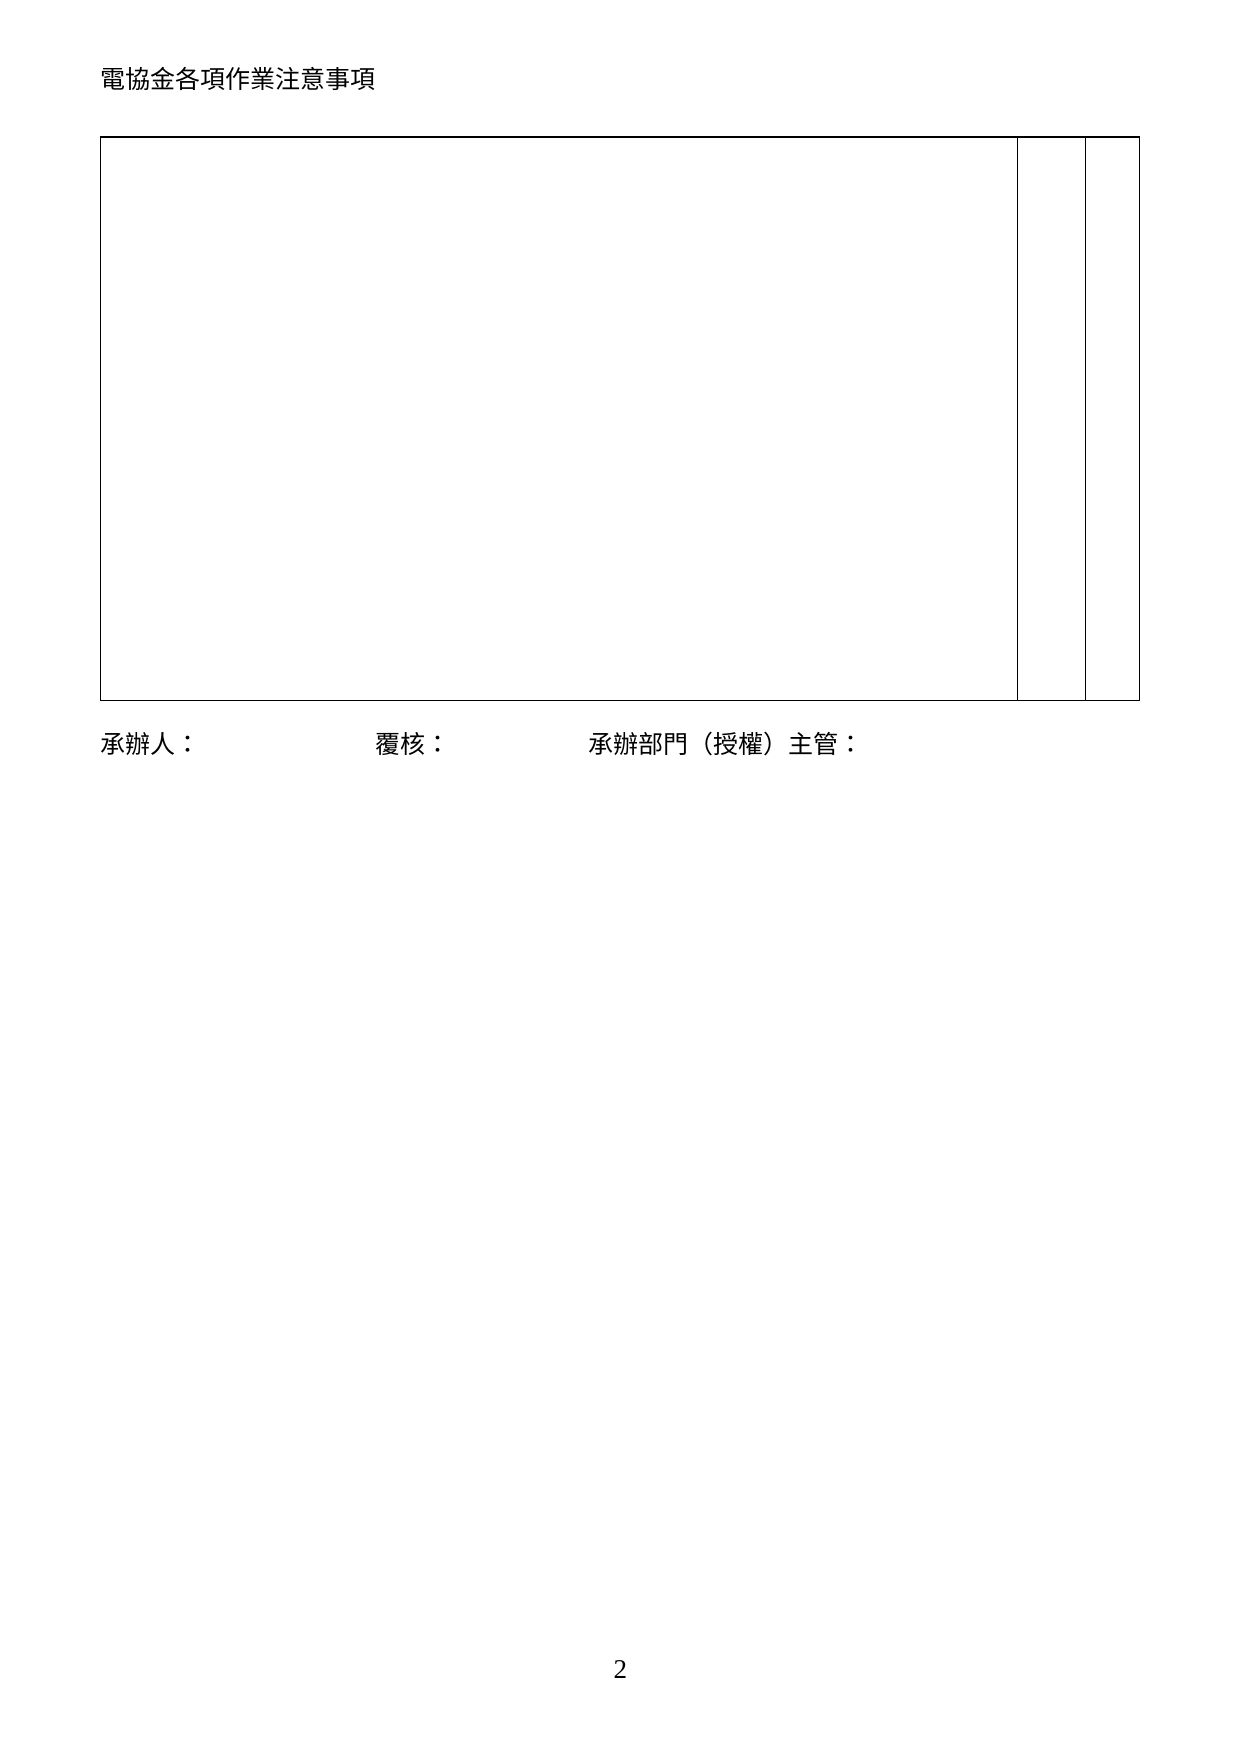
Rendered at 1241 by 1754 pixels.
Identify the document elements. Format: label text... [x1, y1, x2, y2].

table_cell [101, 138, 1017, 700]
table_cell [1018, 138, 1085, 700]
table_cell [1086, 138, 1139, 700]
text 承辦人： 覆核： 承辦部門（授權）主管： [100, 701, 1169, 763]
